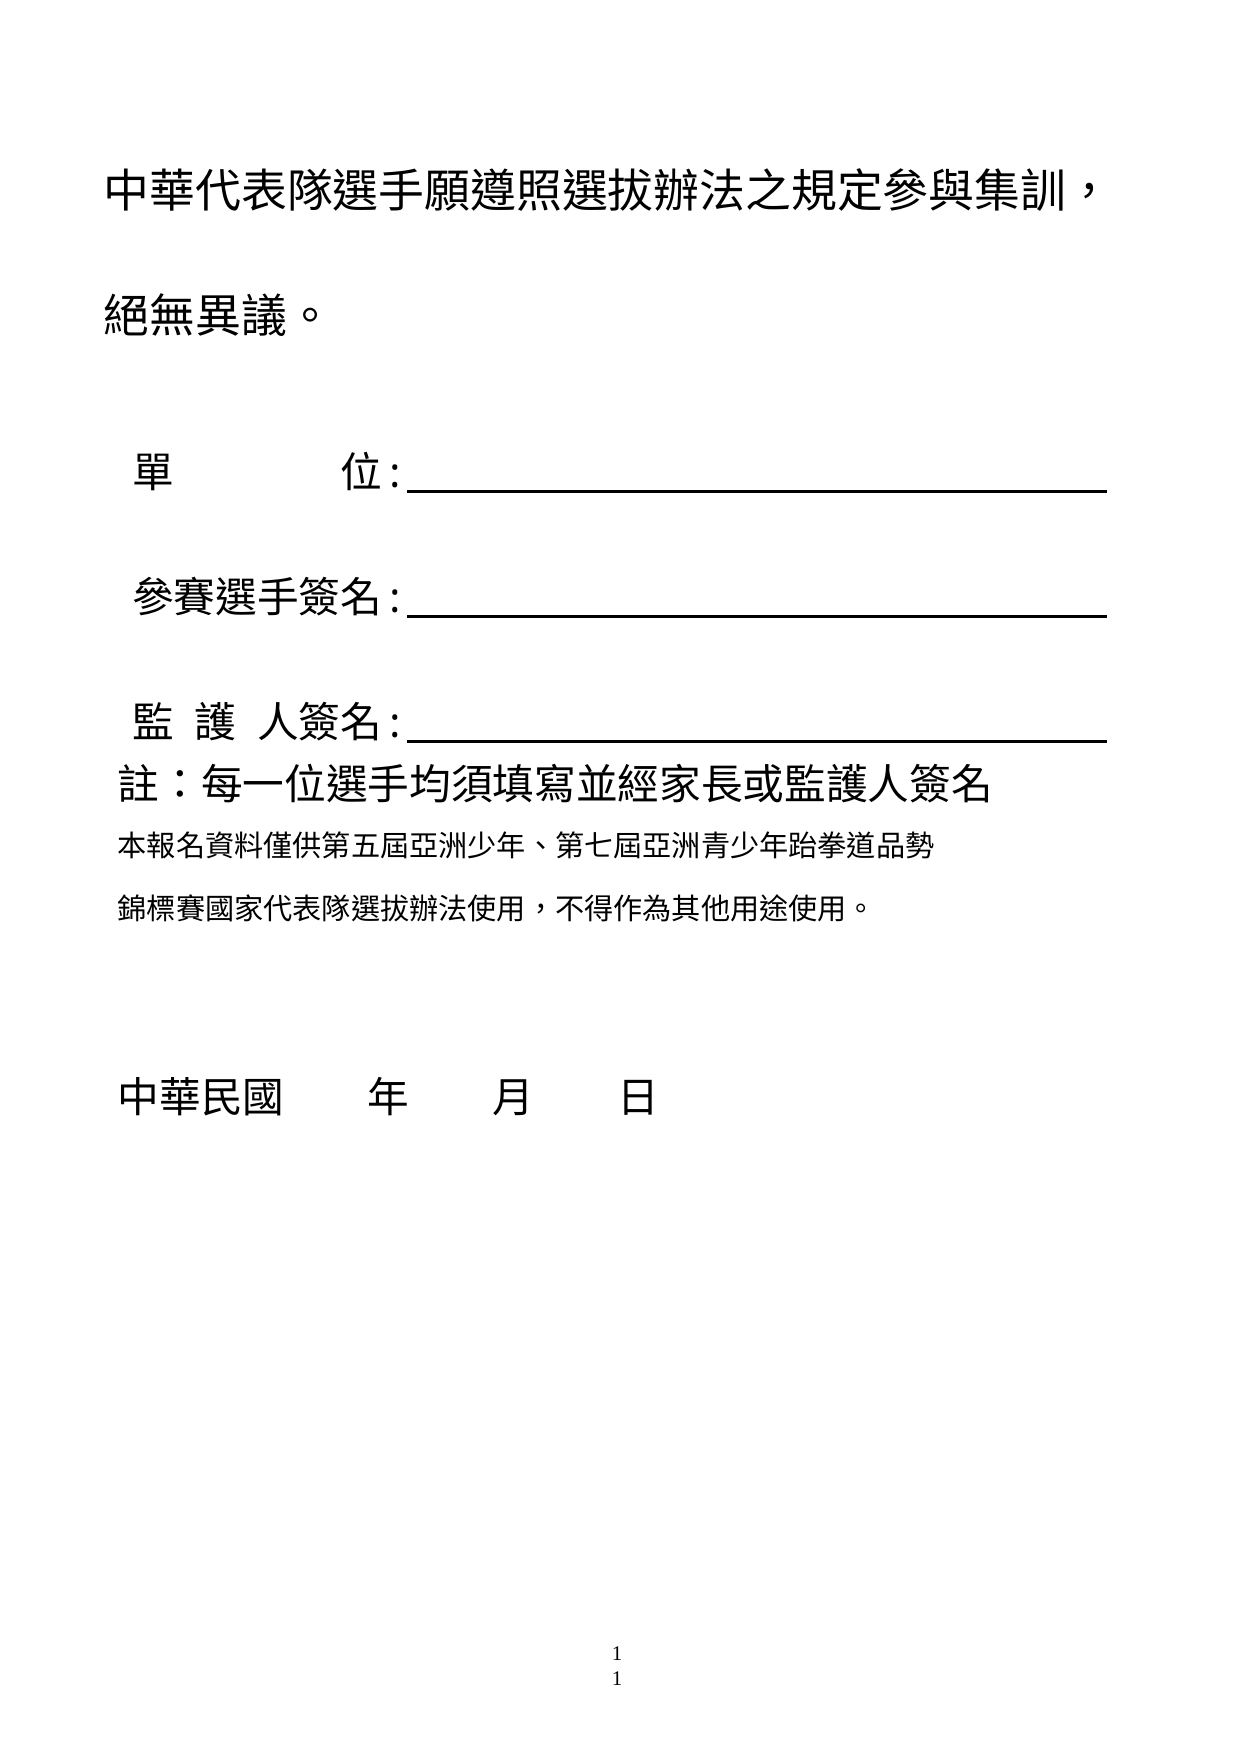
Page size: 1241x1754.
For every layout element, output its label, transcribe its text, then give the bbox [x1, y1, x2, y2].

text 中華民國 年 月 日 [117, 1052, 1081, 1115]
text 錦標賽國家代表隊選拔辦法使用，不得作為其他用途使用。 [117, 865, 1166, 927]
text 單 位: [44, 427, 1166, 490]
text 註：每一位選手均須填寫並經家長或監護人簽名 [117, 740, 1166, 802]
text 本報名資料僅供第五屆亞洲少年、第七屆亞洲青少年跆拳道品勢 [117, 802, 1166, 865]
text 監 護 人簽名: [44, 677, 1166, 740]
text 本人 自願參加「2023年第五屆亞洲少年、第七屆亞洲青少年跆拳道品勢錦標賽國家代表隊選拔辦法」，所附之報名資料、證件等完全屬實、正確，如有不實或偽造願接受大會之議處，如當選中華代表隊選手願遵照選拔辦法之規定參與集訓，絕無異議。 [103, 115, 1152, 365]
text 參賽選手簽名: [44, 552, 1166, 615]
